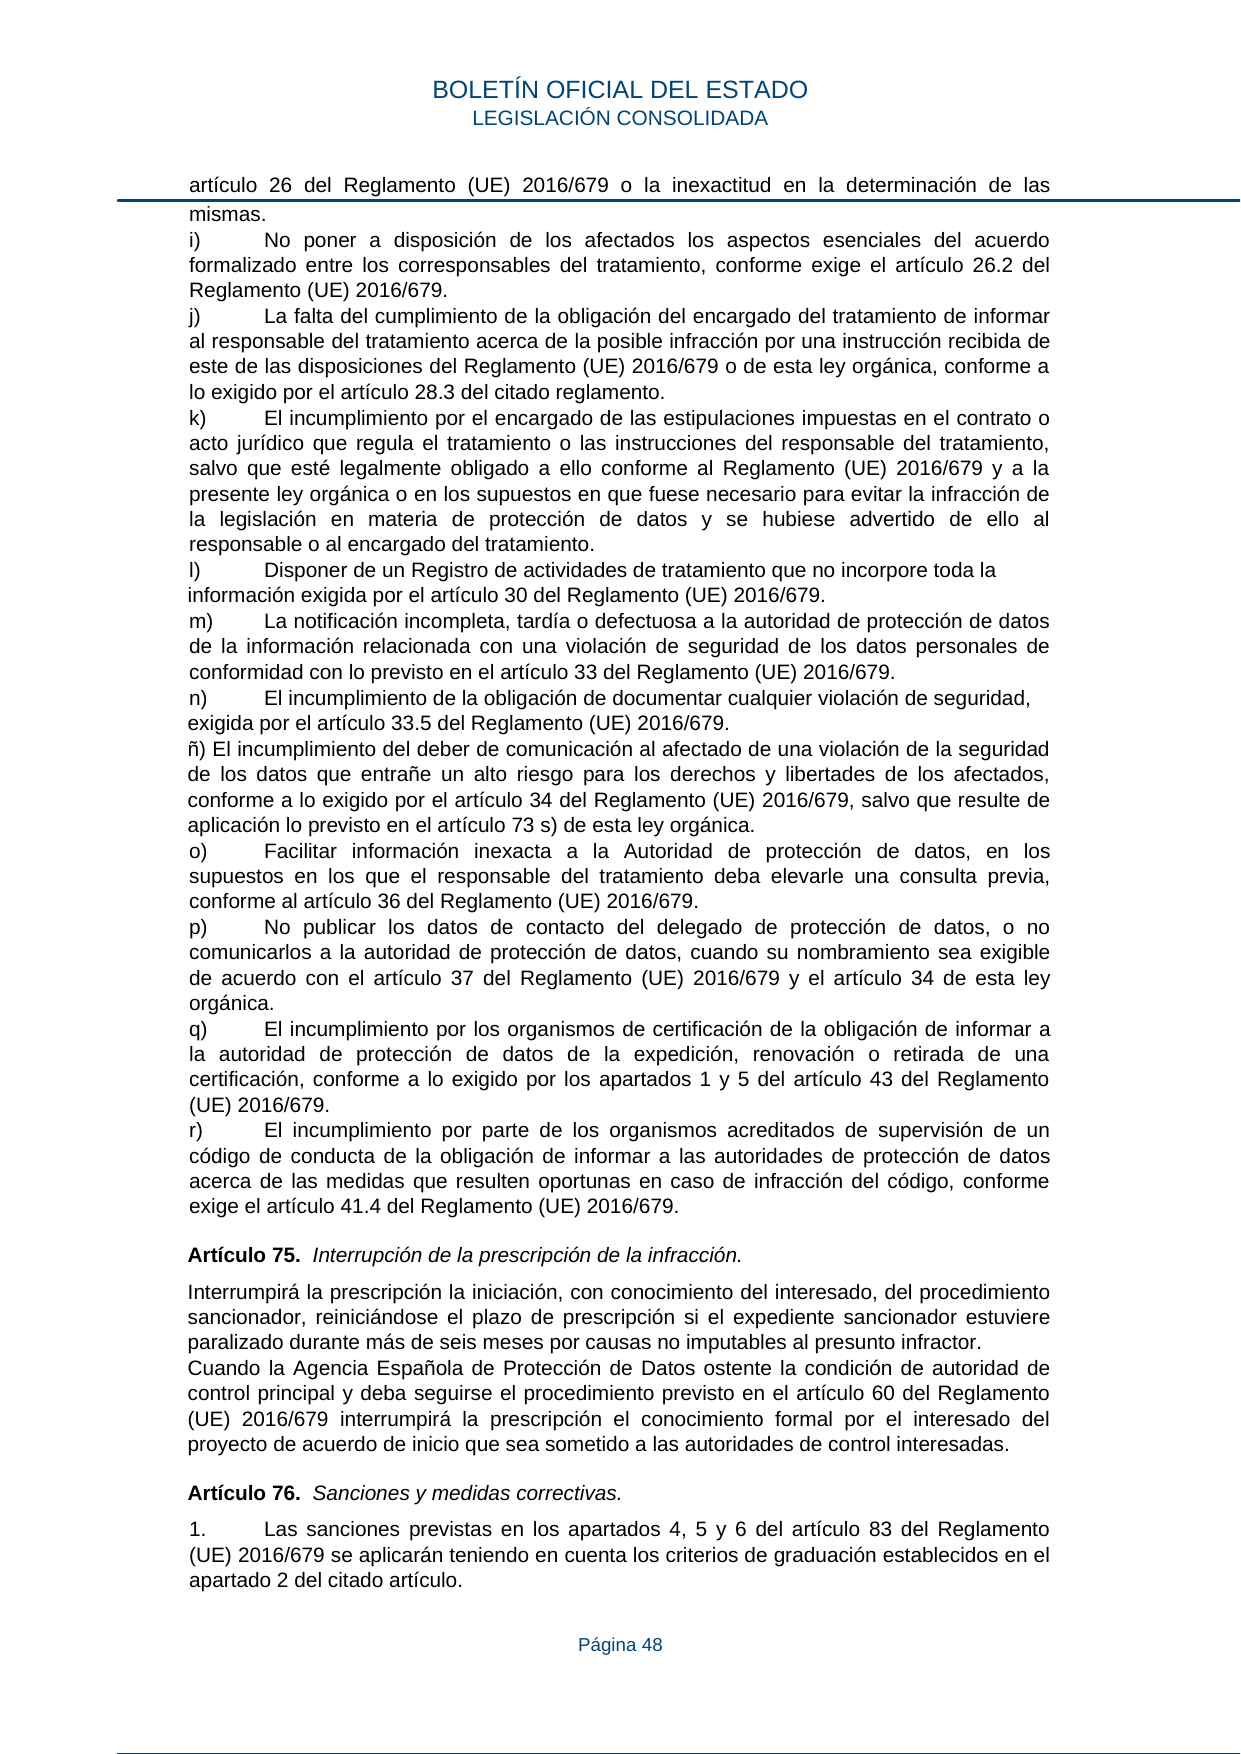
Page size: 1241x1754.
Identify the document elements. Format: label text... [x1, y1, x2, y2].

text Artículo 75. Interrupción de la prescripción de la infracción. [187, 1243, 1051, 1267]
text ñ) El incumplimiento del deber de comunicación al afectado de una violación de la seguridad de los datos que entrañe un alto riesgo para los derechos y libertades de los afectados, conforme a lo exigido por el artículo 34 del Reglamento (UE) 2016/679, salvo que resulte de aplicación lo previsto en el artículo 73 s) de esta ley orgánica. [187, 737, 1051, 837]
text información exigida por el artículo 30 del Reglamento (UE) 2016/679. [187, 583, 1051, 607]
list El incumplimiento de la obligación de documentar cualquier violación de seguridad, [189, 685, 1051, 709]
list Facilitar información inexacta a la Autoridad de protección de datos, en los supuestos en los que el responsable del tratamiento deba elevarle una consulta previa, conforme al artículo 36 del Reglamento (UE) 2016/679. [189, 838, 1051, 913]
list El incumplimiento por los organismos de certificación de la obligación de informar a la autoridad de protección de datos de la expedición, renovación o retirada de una certificación, conforme a lo exigido por los apartados 1 y 5 del artículo 43 del Reglamento (UE) 2016/679. [189, 1016, 1051, 1116]
list No publicar los datos de contacto del delegado de protección de datos, o no comunicarlos a la autoridad de protección de datos, cuando su nombramiento sea exigible de acuerdo con el artículo 37 del Reglamento (UE) 2016/679 y el artículo 34 de esta ley orgánica. [189, 915, 1051, 1015]
text Interrumpirá la prescripción la iniciación, con conocimiento del interesado, del procedimiento sancionador, reiniciándose el plazo de prescripción si el expediente sancionador estuviere paralizado durante más de seis meses por causas no imputables al presunto infractor. [187, 1279, 1051, 1354]
list mismas. [189, 202, 1051, 226]
text Artículo 76. Sanciones y medidas correctivas. [187, 1481, 1051, 1505]
list Disponer de un Registro de actividades de tratamiento que no incorpore toda la [189, 558, 1051, 582]
text exigida por el artículo 33.5 del Reglamento (UE) 2016/679. [187, 711, 1051, 735]
text Cuando la Agencia Española de Protección de Datos ostente la condición de autoridad de control principal y deba seguirse el procedimiento previsto en el artículo 60 del Reglamento (UE) 2016/679 interrumpirá la prescripción el conocimiento formal por el interesado del proyecto de acuerdo de inicio que sea sometido a las autoridades de control interesadas. [187, 1356, 1051, 1456]
list No poner a disposición de los afectados los aspectos esenciales del acuerdo formalizado entre los corresponsables del tratamiento, conforme exige el artículo 26.2 del Reglamento (UE) 2016/679. [189, 227, 1051, 302]
list Las sanciones previstas en los apartados 4, 5 y 6 del artículo 83 del Reglamento (UE) 2016/679 se aplicarán teniendo en cuenta los criterios de graduación establecidos en el apartado 2 del citado artículo. [189, 1517, 1051, 1592]
list artículo 26 del Reglamento (UE) 2016/679 o la inexactitud en la determinación de las [189, 173, 1051, 199]
list El incumplimiento por el encargado de las estipulaciones impuestas en el contrato o acto jurídico que regula el tratamiento o las instrucciones del responsable del tratamiento, salvo que esté legalmente obligado a ello conforme al Reglamento (UE) 2016/679 y a la presente ley orgánica o en los supuestos en que fuese necesario para evitar la infracción de la legislación en materia de protección de datos y se hubiese advertido de ello al responsable o al encargado del tratamiento. [189, 405, 1051, 556]
list La notificación incompleta, tardía o defectuosa a la autoridad de protección de datos de la información relacionada con una violación de seguridad de los datos personales de conformidad con lo previsto en el artículo 33 del Reglamento (UE) 2016/679. [189, 609, 1051, 684]
list La falta del cumplimiento de la obligación del encargado del tratamiento de informar al responsable del tratamiento acerca de la posible infracción por una instrucción recibida de este de las disposiciones del Reglamento (UE) 2016/679 o de esta ley orgánica, conforme a lo exigido por el artículo 28.3 del citado reglamento. [189, 304, 1051, 404]
list El incumplimiento por parte de los organismos acreditados de supervisión de un código de conducta de la obligación de informar a las autoridades de protección de datos acerca de las medidas que resulten oportunas en caso de infracción del código, conforme exige el artículo 41.4 del Reglamento (UE) 2016/679. [189, 1118, 1051, 1218]
